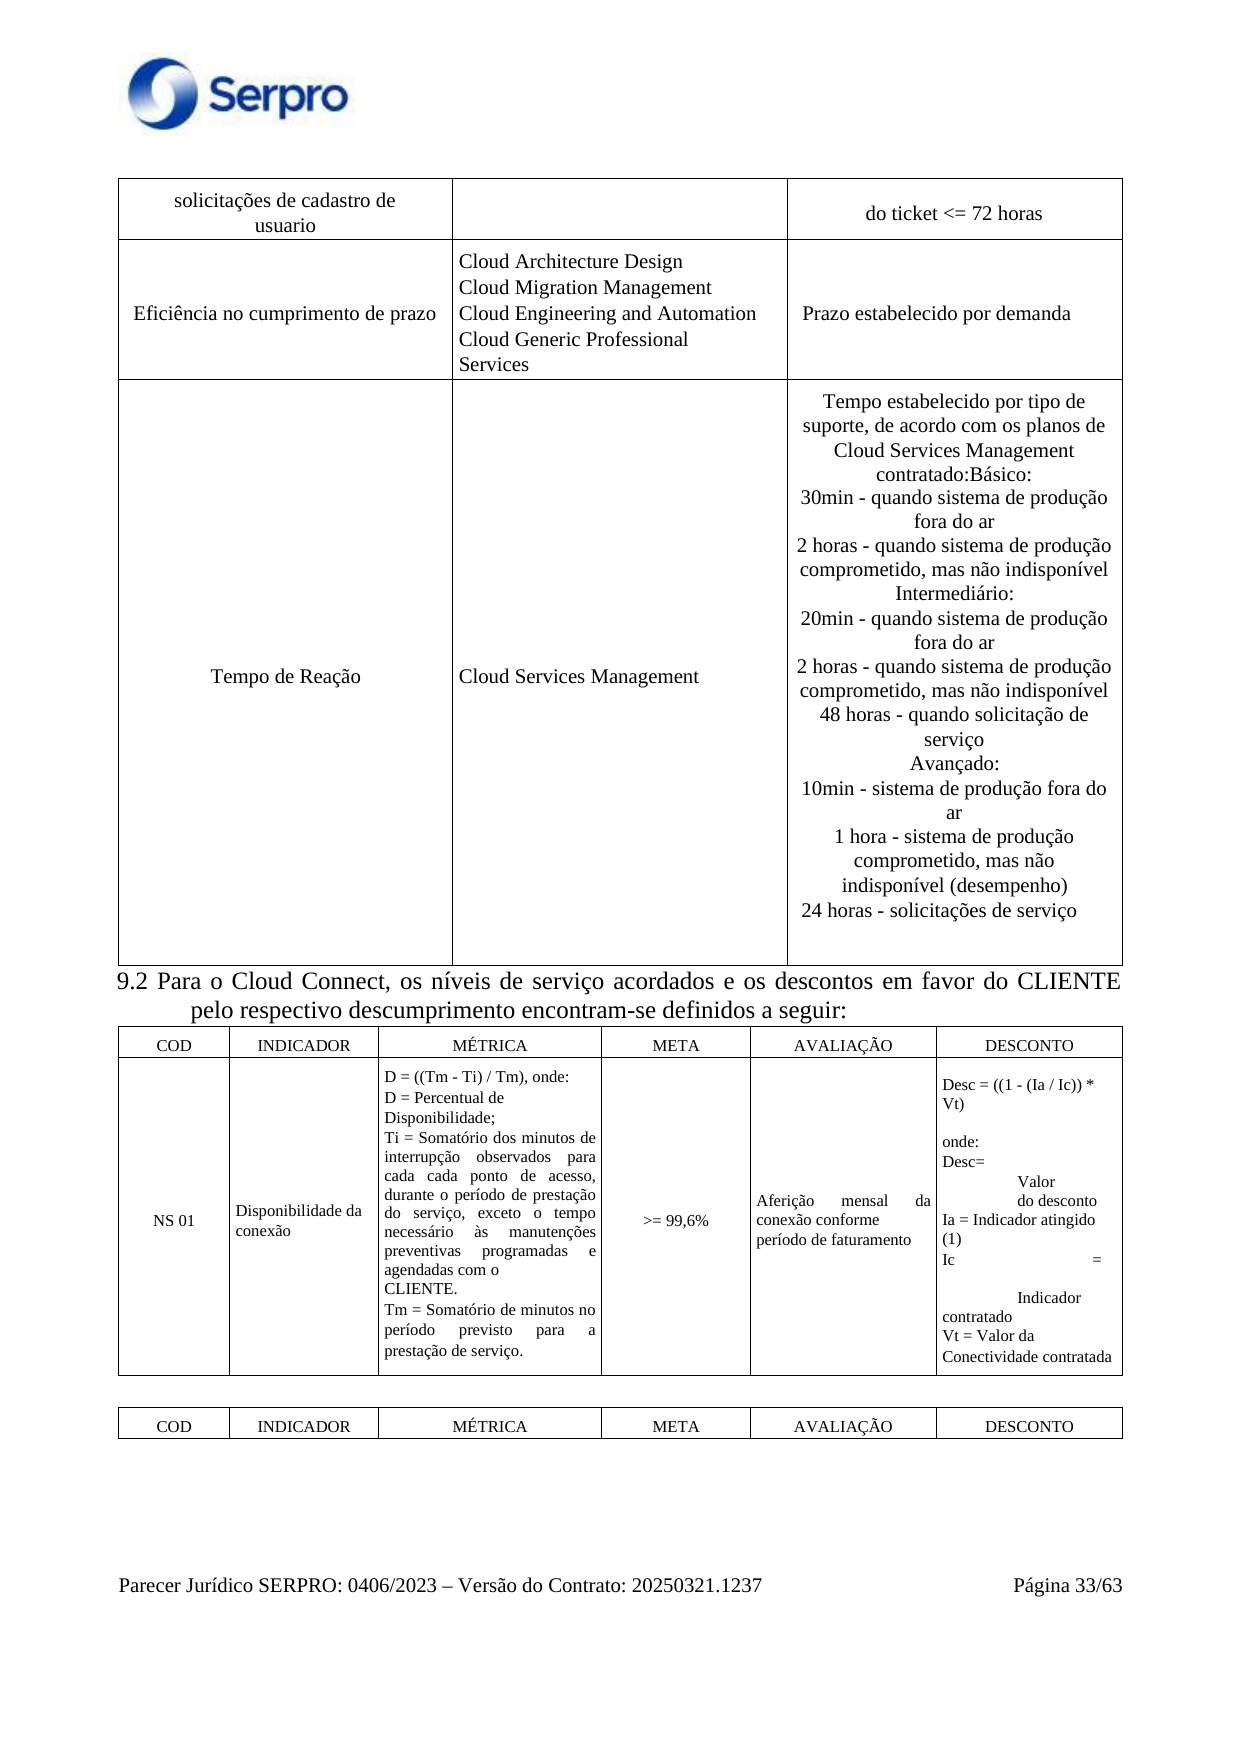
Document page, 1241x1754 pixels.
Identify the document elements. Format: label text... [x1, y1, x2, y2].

table_header DESCONTO [937, 1027, 1122, 1057]
table_cell Eficiência no cumprimento de prazo [119, 240, 452, 378]
text 9.2 Para o Cloud Connect, os níveis de serviço acordados e os descontos em favor do CLIENTE pelo respectivo descumprimento encontram-se definidos a seguir: [117, 966, 1122, 1024]
table_cell Disponibilidade da conexão [230, 1058, 378, 1375]
table_header MÉTRICA [379, 1408, 601, 1438]
table_cell Prazo estabelecido por demanda [788, 240, 1122, 378]
table_cell Cloud Architecture Design Cloud Migration Management Cloud Engineering and Automation Cloud Generic Professional Services [453, 240, 787, 378]
table_header INDICADOR [230, 1408, 378, 1438]
table_header META [602, 1027, 750, 1057]
table_header AVALIAÇÃO [751, 1408, 936, 1438]
table_cell [453, 179, 787, 238]
table_cell Desc = ((1 - (Ia / Ic)) * Vt) onde: Desc= Valor do desconto Ia = Indicador atingido (1) Ic = Indicador contratado Vt = Valor da Conectividade contratada [937, 1058, 1122, 1375]
table_cell solicitações de cadastro de usuario [119, 179, 452, 238]
table_header COD [119, 1027, 229, 1057]
table_header MÉTRICA [379, 1027, 601, 1057]
table_cell Tempo estabelecido por tipo de suporte, de acordo com os planos de Cloud Services Management contratado:Básico: 30min - quando sistema de produção fora do ar 2 horas - quando sistema de produção comprometido, mas não indisponível Intermediário: 20min - quando sistema de produção fora do ar 2 horas - quando sistema de produção comprometido, mas não indisponível 48 horas - quando solicitação de serviço Avançado: 10min - sistema de produção fora do ar 1 hora - sistema de produção comprometido, mas não indisponível (desempenho) 24 horas - solicitações de serviço [788, 380, 1122, 965]
table_header INDICADOR [230, 1027, 378, 1057]
table_header COD [119, 1408, 229, 1438]
table_header AVALIAÇÃO [751, 1027, 936, 1057]
table_cell do ticket <= 72 horas [788, 179, 1122, 238]
table_cell D = ((Tm - Ti) / Tm), onde: D = Percentual de Disponibilidade; Ti = Somatório dos minutos de interrupção observados para cada cada ponto de acesso, durante o período de prestação do serviço, exceto o tempo necessário às manutenções preventivas programadas e agendadas com o CLIENTE. Tm = Somatório de minutos no período previsto para a prestação de serviço. [379, 1058, 601, 1375]
table_header META [602, 1408, 750, 1438]
table_header DESCONTO [937, 1408, 1122, 1438]
table_cell Tempo de Reação [119, 380, 452, 965]
table_cell NS 01 [119, 1058, 229, 1375]
table_cell Cloud Services Management [453, 380, 787, 965]
table_cell Aferição mensal da conexão conforme período de faturamento [751, 1058, 936, 1375]
table_cell >= 99,6% [602, 1058, 750, 1375]
